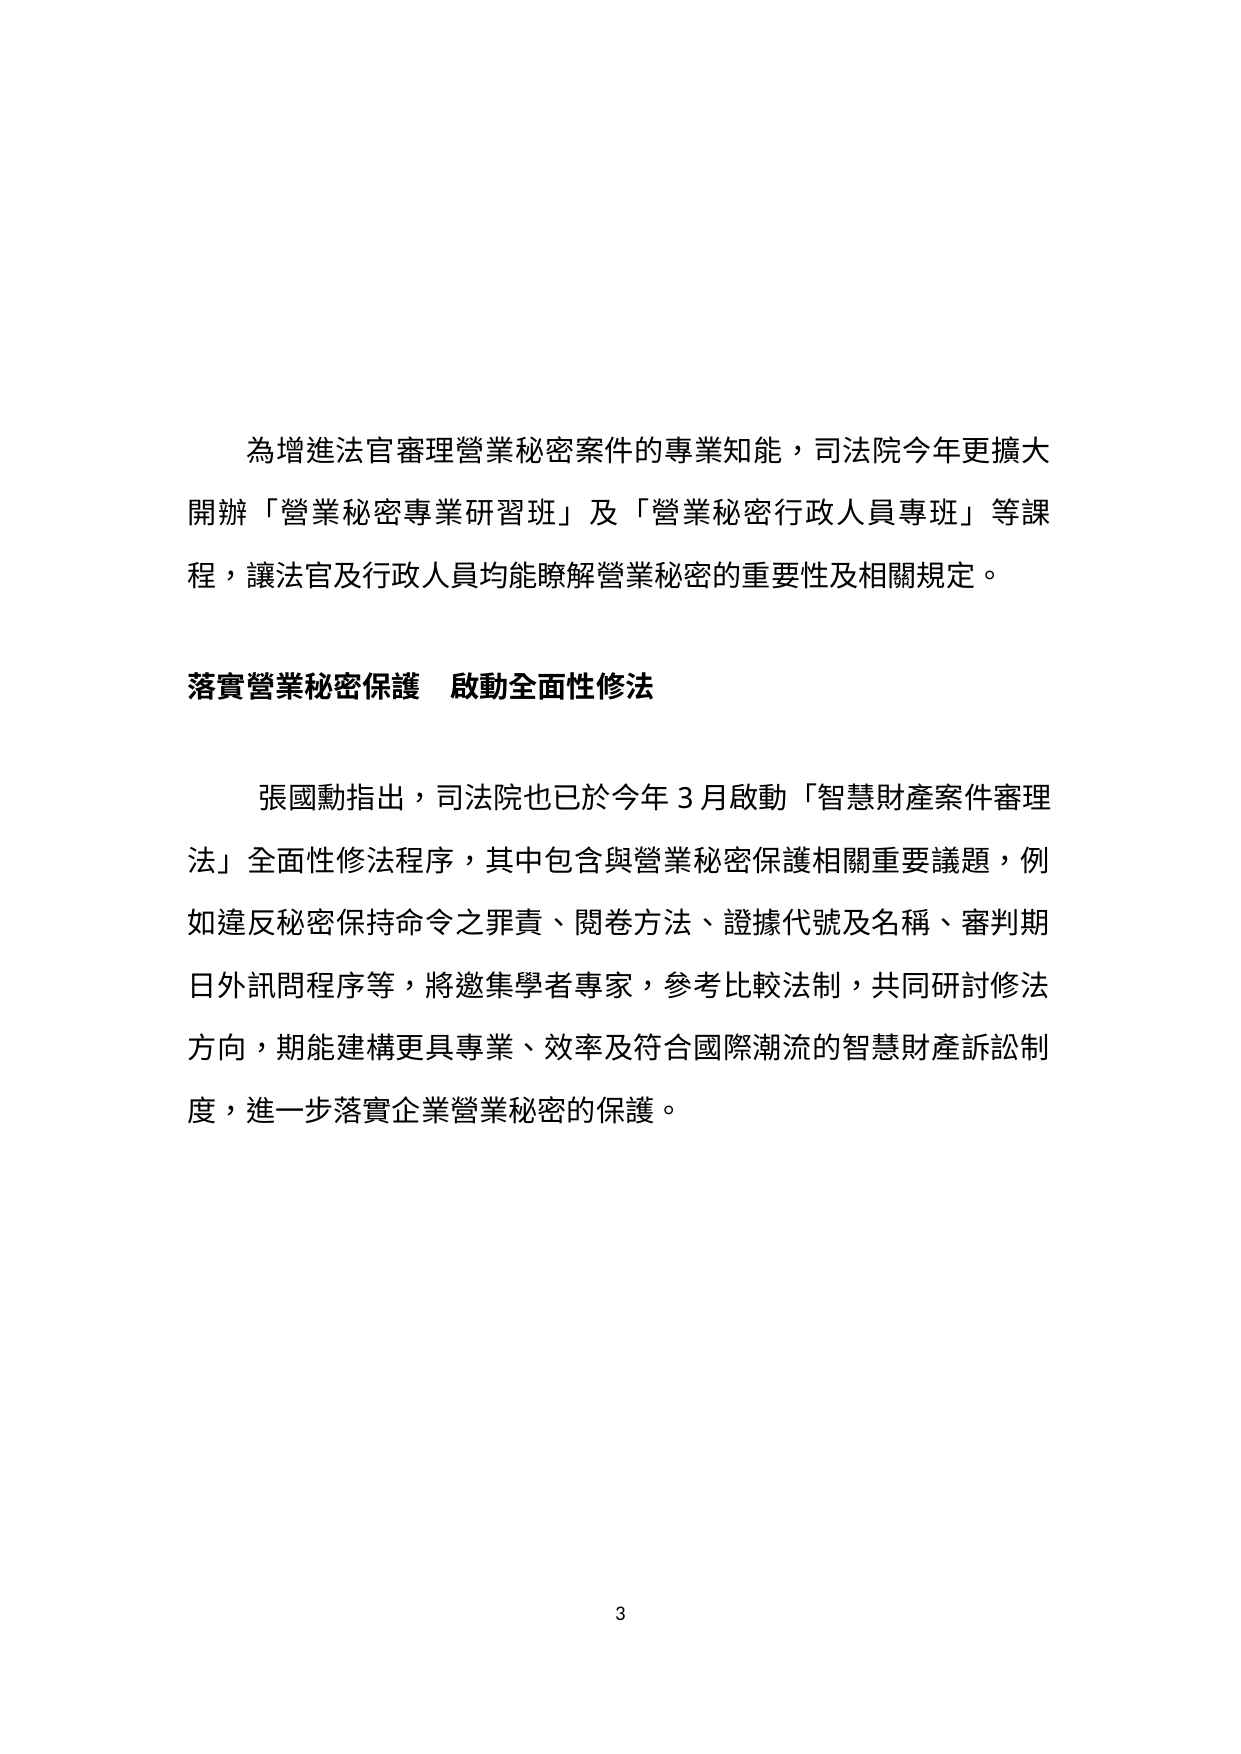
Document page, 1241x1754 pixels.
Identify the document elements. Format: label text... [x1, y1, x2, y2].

text 張國勳指出，司法院也已於今年3月啟動「智慧財產案件審理法」全面性修法程序，其中包含與營業秘密保護相關重要議題，例如違反秘密保持命令之罪責、閱卷方法、證據代號及名稱、審判期日外訊問程序等，將邀集學者專家，參考比較法制，共同研討修法方向，期能建構更具專業、效率及符合國際潮流的智慧財產訴訟制度，進一步落實企業營業秘密的保護。 [187, 754, 1053, 1129]
text 為增進法官審理營業秘密案件的專業知能，司法院今年更擴大開辦「營業秘密專業研習班」及「營業秘密行政人員專班」等課程，讓法官及行政人員均能瞭解營業秘密的重要性及相關規定。 [187, 407, 1053, 594]
text 落實營業秘密保護 啟動全面性修法 [187, 643, 1053, 705]
